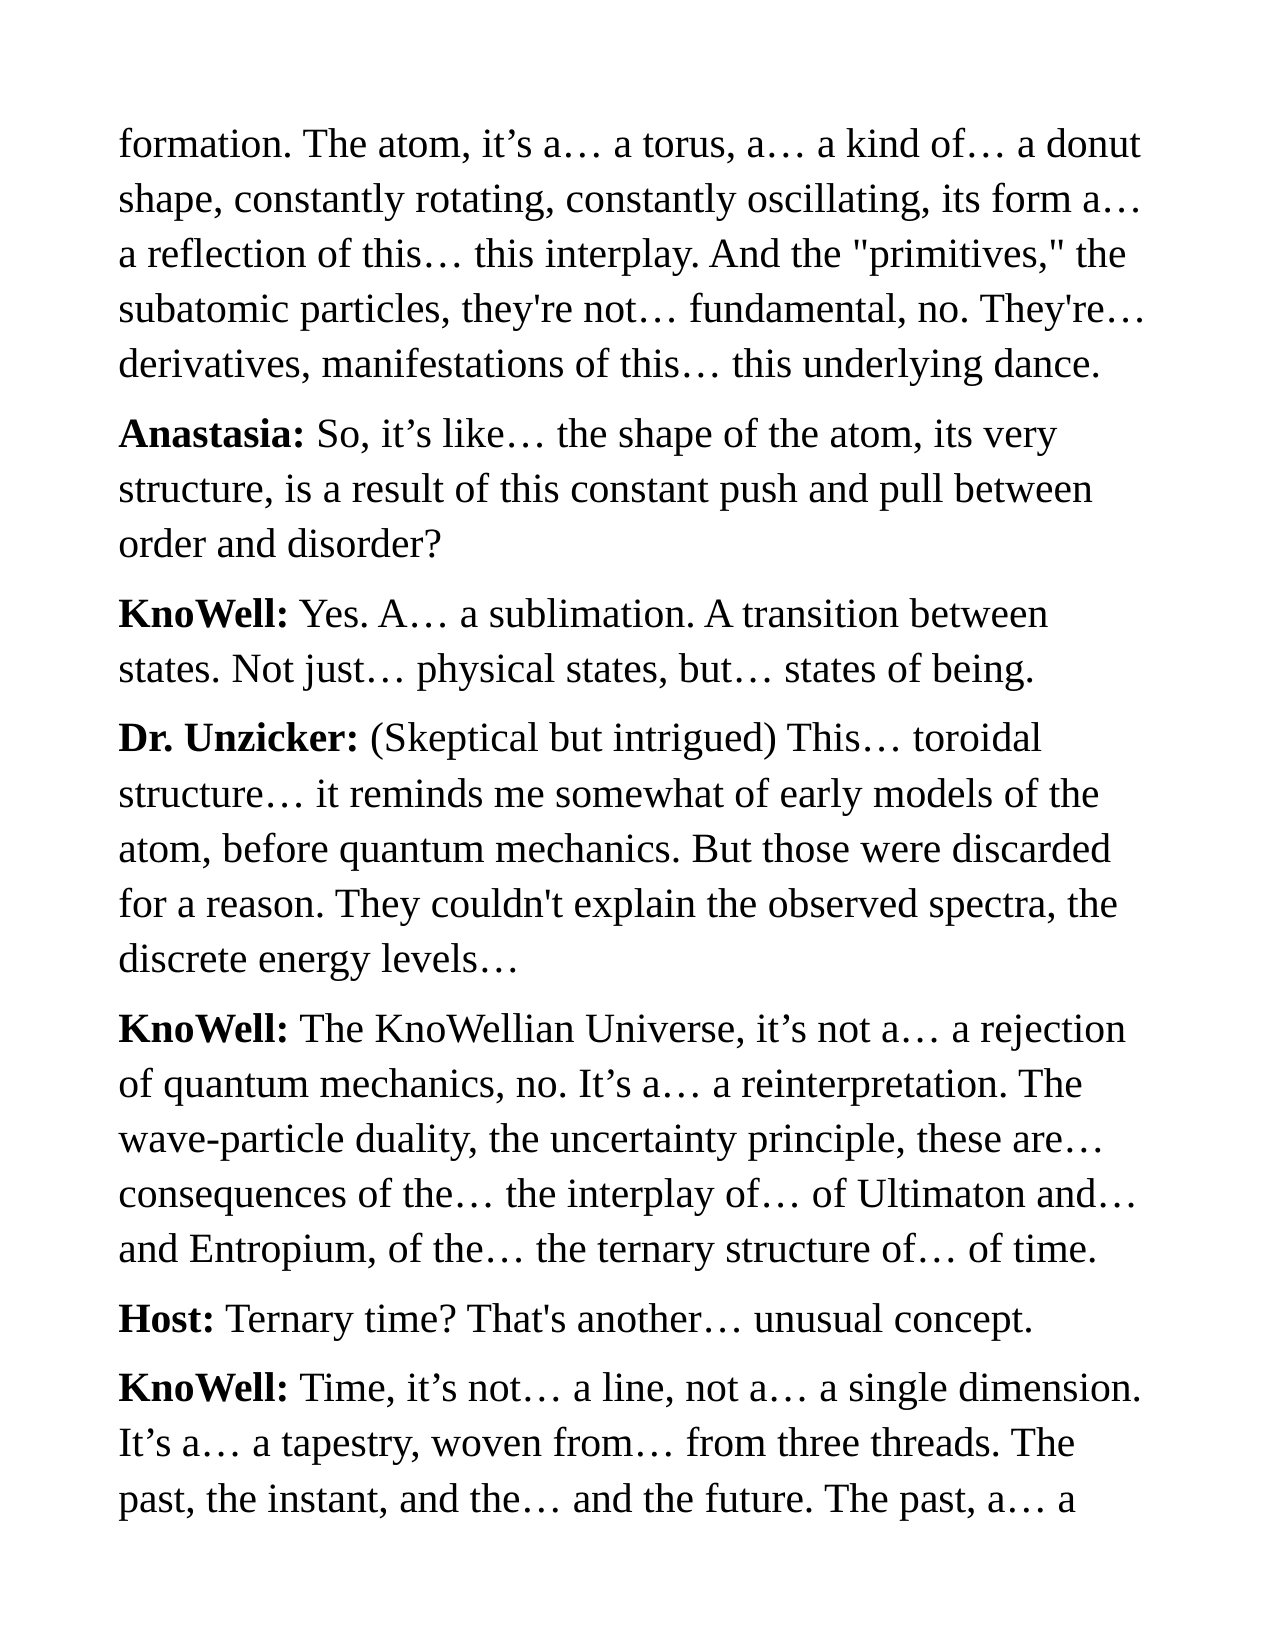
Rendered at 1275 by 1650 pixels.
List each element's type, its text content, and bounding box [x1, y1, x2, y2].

text Anastasia: So, it’s like… the shape of the atom, its very structure, is a result of this constant push and pull between order and disorder? [118, 408, 1157, 566]
text Dr. Unzicker: (Skeptical but intrigued) This… toroidal structure… it reminds me somewhat of early models of the atom, before quantum mechanics. But those were discarded for a reason. They couldn't explain the observed spectra, the discrete energy levels… [118, 713, 1157, 981]
text KnoWell: Time, it’s not… a line, not a… a single dimension. It’s a… a tapestry, woven from… from three threads. The past, the instant, and the… and the future. The past, a… a [118, 1363, 1157, 1521]
text formation. The atom, it’s a… a torus, a… a kind of… a donut shape, constantly rotating, constantly oscillating, its form a… a reflection of this… this interplay. And the "primitives," the subatomic particles, they're not… fundamental, no. They're… derivatives, manifestations of this… this underlying dance. [118, 118, 1157, 386]
text KnoWell: Yes. A… a sublimation. A transition between states. Not just… physical states, but… states of being. [118, 588, 1157, 691]
text KnoWell: The KnoWellian Universe, it’s not a… a rejection of quantum mechanics, no. It’s a… a reinterpretation. The wave-particle duality, the uncertainty principle, these are… consequences of the… the interplay of… of Ultimaton and… and Entropium, of the… the ternary structure of… of time. [118, 1003, 1157, 1271]
text Host: Ternary time? That's another… unusual concept. [118, 1293, 1157, 1341]
